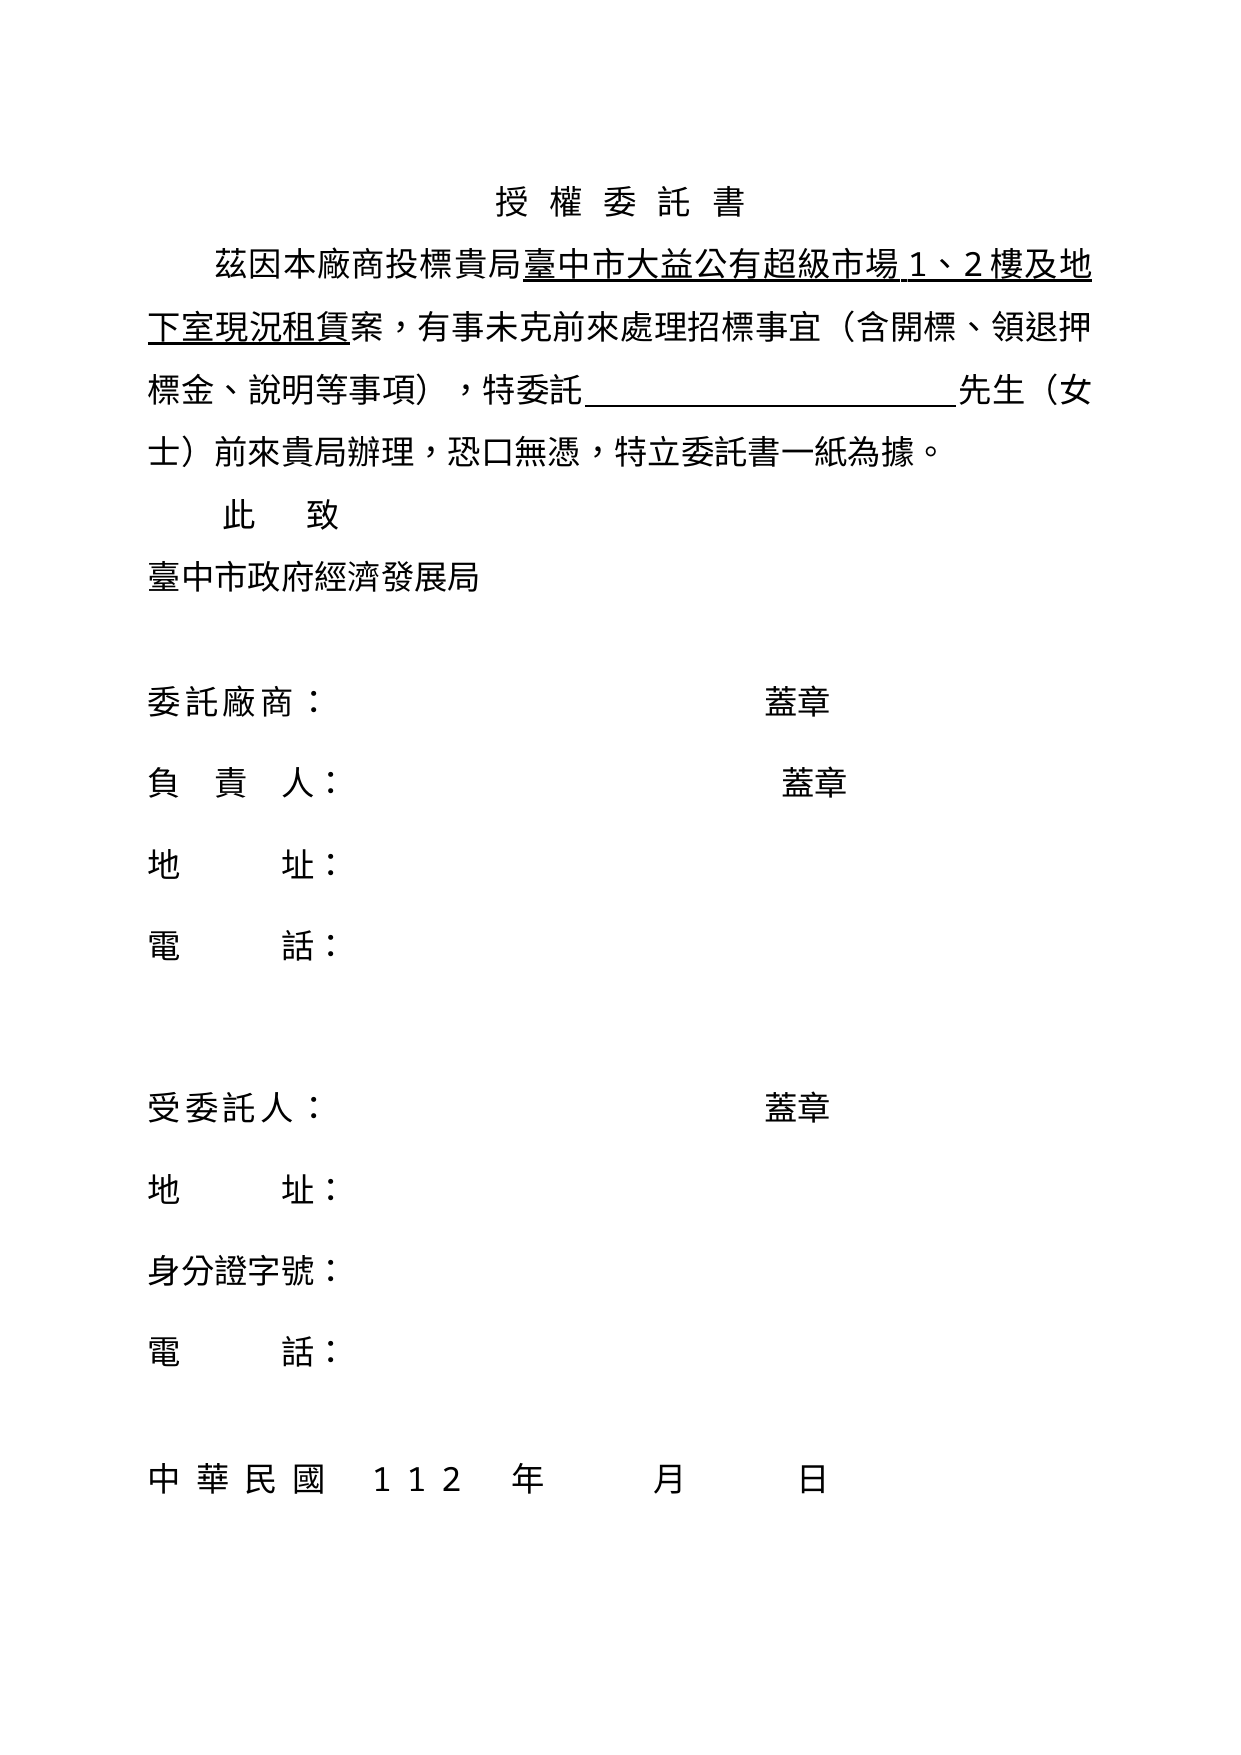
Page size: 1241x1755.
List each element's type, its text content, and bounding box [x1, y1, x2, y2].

text 負 責 人： 蓋章 [148, 739, 1093, 802]
text 授權委託書 [148, 158, 1093, 221]
text 委託廠商： 蓋章 [148, 658, 1093, 721]
text 地 址： [148, 821, 1093, 883]
text 地 址： [148, 1146, 1093, 1208]
text 受委託人： 蓋章 [148, 1064, 1093, 1127]
text 身分證字號： [148, 1227, 1093, 1289]
text 茲因本廠商投標貴局臺中市大益公有超級市場1、2樓及地下室現況租賃案，有事未克前來處理招標事宜（含開標、領退押標金、說明等事項），特委託 先生（女士）前來貴局辦理，恐口無憑，特立委託書一紙為據。 [148, 221, 1093, 471]
text 臺中市政府經濟發展局 [148, 533, 1093, 596]
text 此 致 [223, 471, 1093, 533]
text 中華民國 112 年 月 日 [148, 1435, 1093, 1497]
text 電 話： [148, 1308, 1093, 1371]
text 電 話： [148, 902, 1093, 964]
